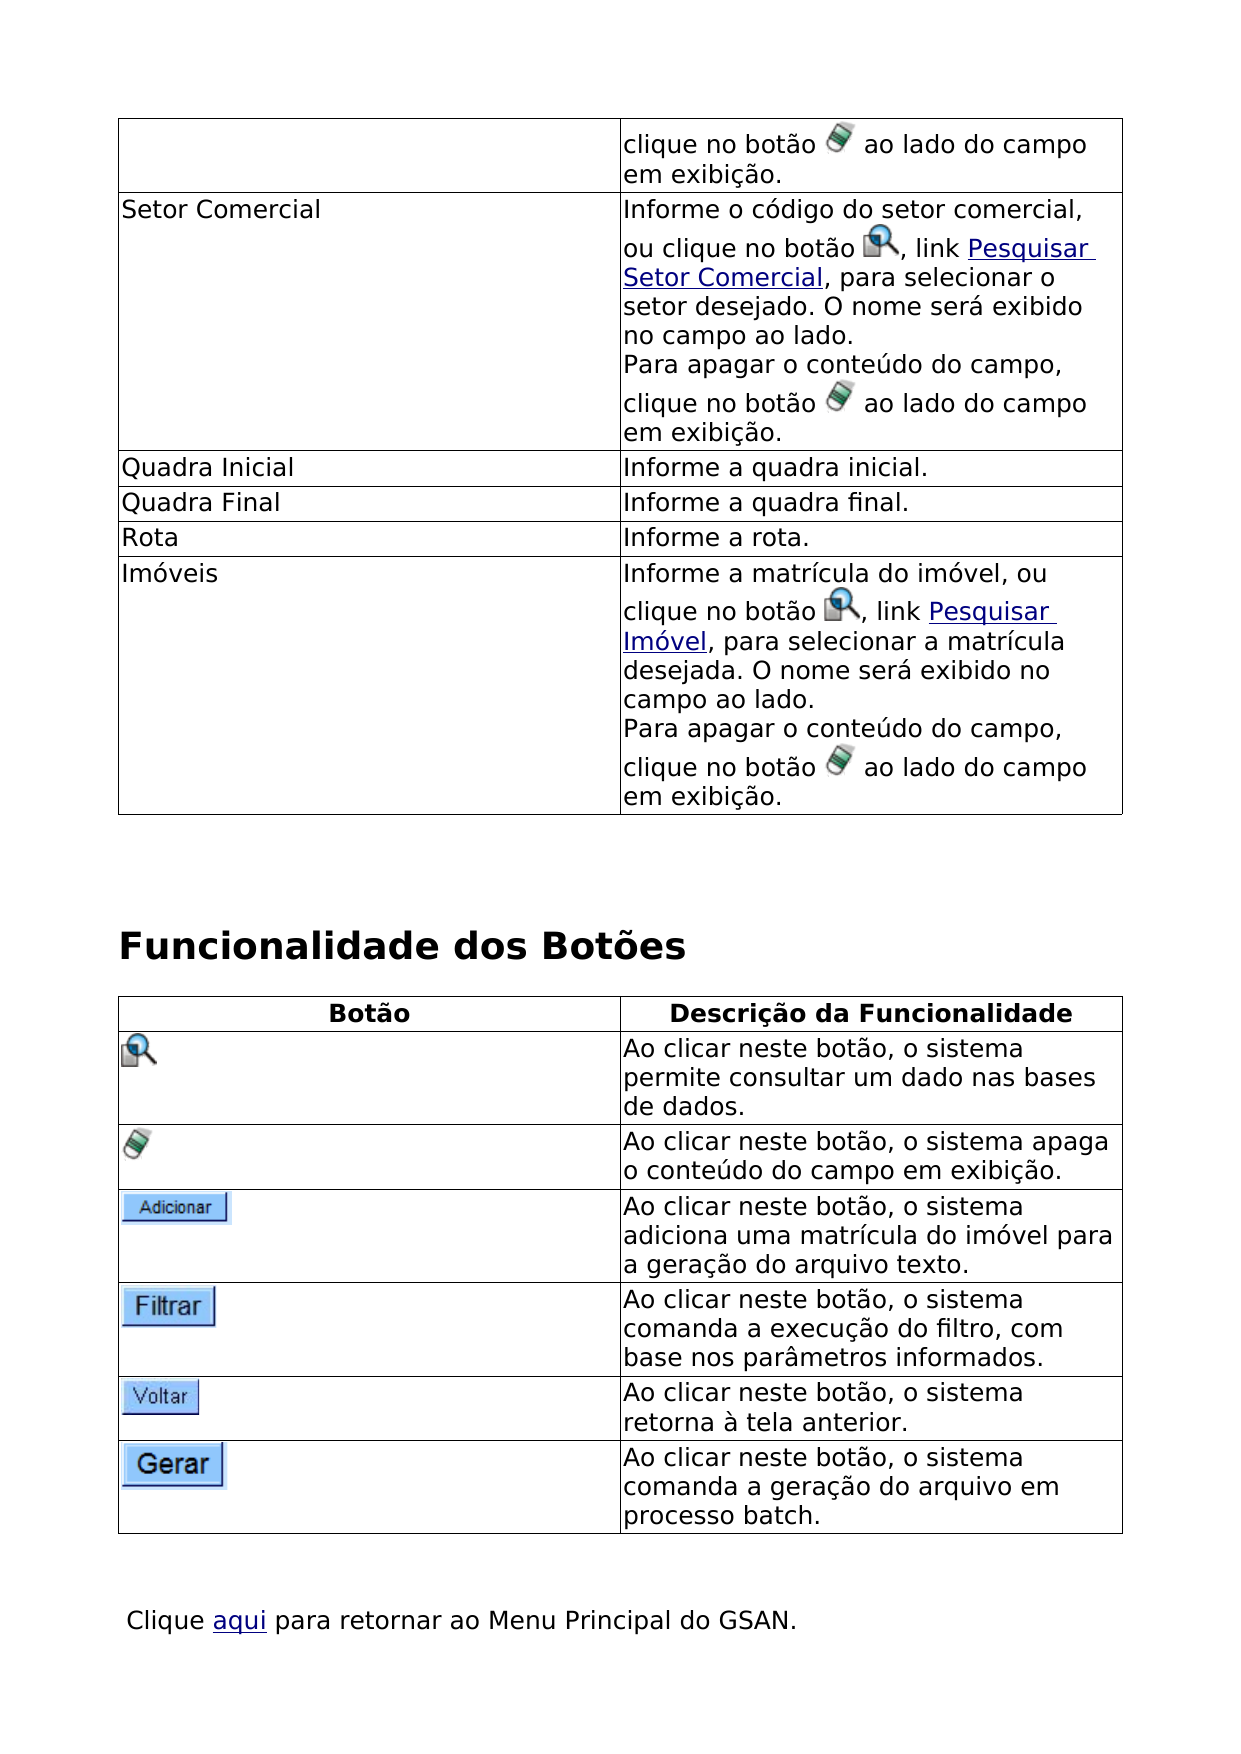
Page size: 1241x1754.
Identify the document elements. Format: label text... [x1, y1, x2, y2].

table_cell clique no botão ao lado do campo em exibição. [621, 119, 1122, 192]
text Clique aqui para retornar ao Menu Principal do GSAN. [118, 1548, 1122, 1636]
table_cell Ao clicar neste botão, o sistema adiciona uma matrícula do imóvel para a geração do arquivo texto. [621, 1190, 1122, 1282]
picture [121, 1033, 157, 1067]
table_cell Ao clicar neste botão, o sistema comanda a geração do arquivo em processo batch. [621, 1441, 1122, 1533]
table_cell Ao clicar neste botão, o sistema comanda a execução do filtro, com base nos parâmetros informados. [621, 1283, 1122, 1376]
table_cell Ao clicar neste botão, o sistema permite consultar um dado nas bases de dados. [621, 1032, 1122, 1124]
table_cell [119, 1283, 620, 1376]
table_cell Informe o código do setor comercial, ou clique no botão , link Pesquisar Setor Comercial, para selecionar o setor desejado. O nome será exibido no campo ao lado. Para apagar o conteúdo do campo, clique no botão ao lado do campo em exibição. [621, 193, 1122, 450]
picture [824, 587, 861, 621]
picture [121, 1127, 153, 1161]
table_cell [119, 119, 620, 192]
subtitle Funcionalidade dos Botões [118, 925, 1122, 968]
table_cell [119, 1032, 620, 1124]
table_cell Setor Comercial [119, 193, 620, 450]
picture [824, 743, 856, 777]
table_cell Ao clicar neste botão, o sistema retorna à tela anterior. [621, 1377, 1122, 1440]
table_cell Quadra Final [119, 487, 620, 521]
picture [863, 224, 900, 257]
picture [121, 1191, 232, 1225]
table_header Botão [119, 997, 620, 1031]
table_cell [119, 1377, 620, 1440]
table_cell Ao clicar neste botão, o sistema apaga o conteúdo do campo em exibição. [621, 1125, 1122, 1189]
table_cell Rota [119, 522, 620, 556]
picture [121, 1442, 228, 1490]
table_cell Quadra Inicial [119, 451, 620, 486]
table_cell Informe a quadra inicial. [621, 451, 1122, 486]
table_cell [119, 1190, 620, 1282]
picture [121, 1285, 217, 1328]
picture [121, 1378, 200, 1415]
table_cell Informe a quadra final. [621, 487, 1122, 521]
table_cell Imóveis [119, 557, 620, 814]
picture [824, 121, 856, 154]
table_cell [119, 1125, 620, 1189]
picture [824, 379, 856, 413]
table_cell Informe a matrícula do imóvel, ou clique no botão , link Pesquisar Imóvel, para selecionar a matrícula desejada. O nome será exibido no campo ao lado. Para apagar o conteúdo do campo, clique no botão ao lado do campo em exibição. [621, 557, 1122, 814]
table_cell [119, 1441, 620, 1533]
table_cell Informe a rota. [621, 522, 1122, 556]
table_header Descrição da Funcionalidade [621, 997, 1122, 1031]
